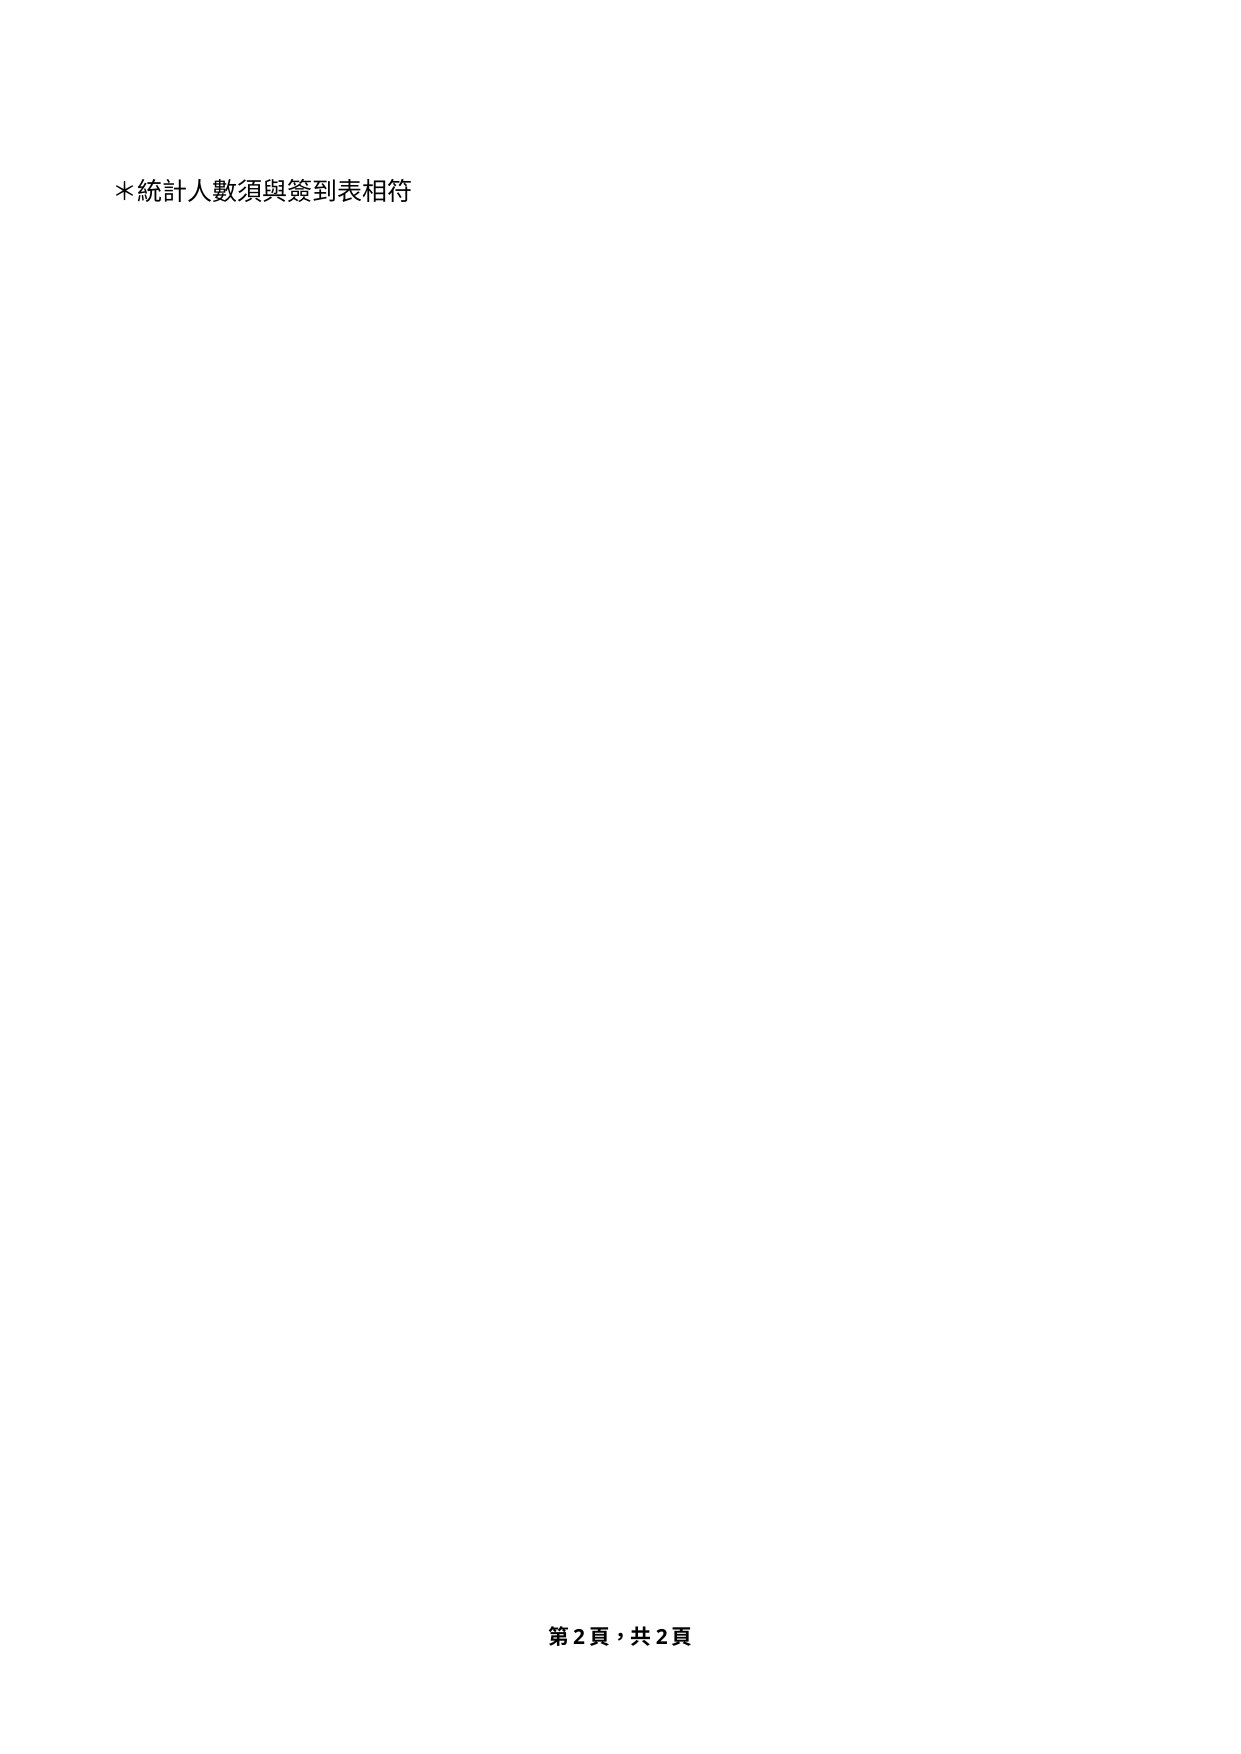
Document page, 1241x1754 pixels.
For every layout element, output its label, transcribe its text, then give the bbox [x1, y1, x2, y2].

text ＊統計人數須與簽到表相符 [112, 164, 1128, 202]
